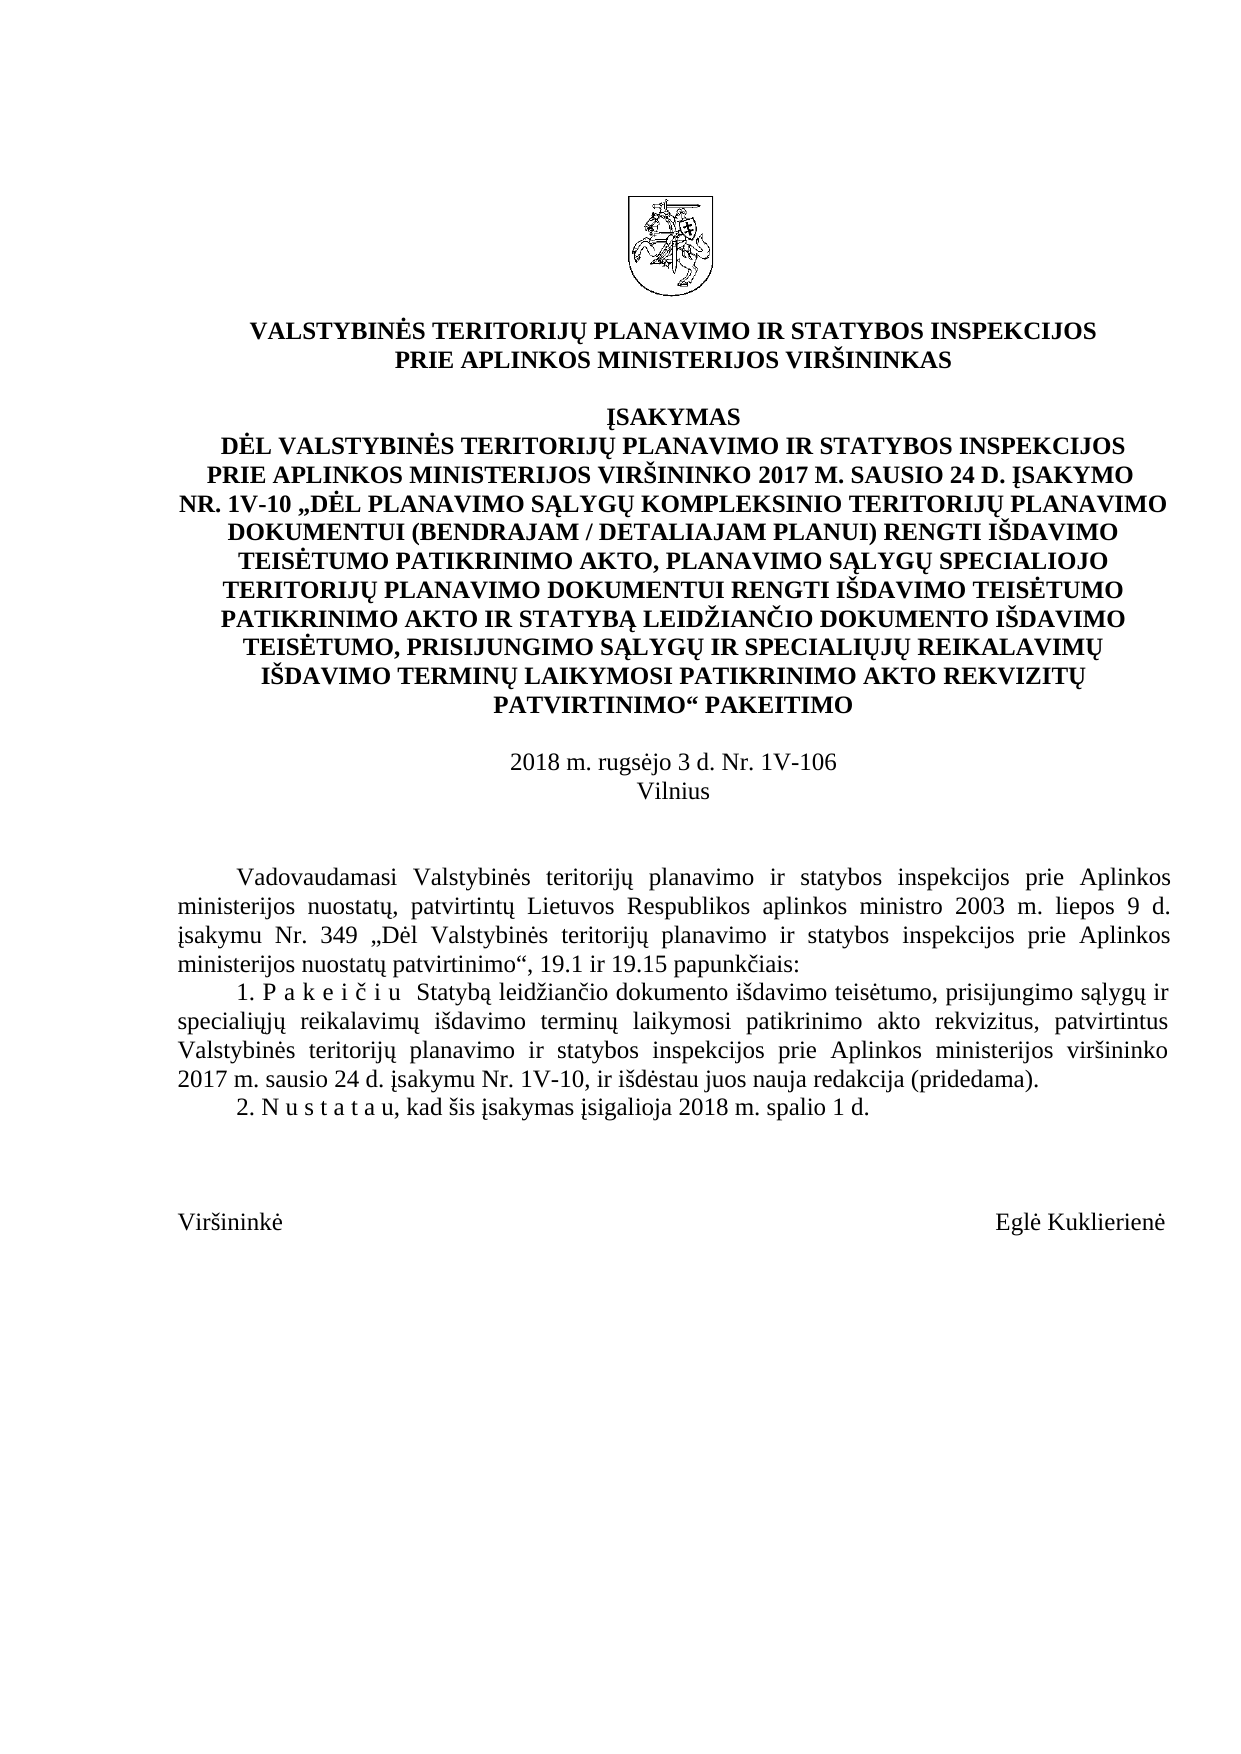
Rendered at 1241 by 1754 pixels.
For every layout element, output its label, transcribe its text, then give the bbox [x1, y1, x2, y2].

text NR. 1V-10 „DĖL PLANAVIMO SĄLYGŲ KOMPLEKSINIO TERITORIJŲ PLANAVIMO DOKUMENTUI (BENDRAJAM / DETALIAJAM PLANUI) RENGTI IŠDAVIMO TEISĖTUMO PATIKRINIMO AKTO, PLANAVIMO SĄLYGŲ SPECIALIOJO TERITORIJŲ PLANAVIMO DOKUMENTUI RENGTI IŠDAVIMO TEISĖTUMO PATIKRINIMO AKTO IR STATYBĄ LEIDŽIANČIO DOKUMENTO IŠDAVIMO TEISĖTUMO, PRISIJUNGIMO SĄLYGŲ IR SPECIALIŲJŲ REIKALAVIMŲ IŠDAVIMO TERMINŲ LAIKYMOSI PATIKRINIMO AKTO REKVIZITŲ PATVIRTINIMO“ PAKEITIMO [177, 489, 1169, 719]
text Viršininkė Eglė Kuklierienė [177, 1207, 1169, 1236]
text 2. N u s t a t a u, kad šis įsakymas įsigalioja 2018 m. spalio 1 d. [177, 1092, 1169, 1121]
text DĖL VALSTYBINĖS TERITORIJŲ PLANAVIMO IR STATYBOS INSPEKCIJOS [177, 431, 1169, 460]
text 2018 m. rugsėjo 3 d. Nr. 1V-106 [177, 747, 1169, 776]
text Vadovaudamasi Valstybinės teritorijų planavimo ir statybos inspekcijos prie Aplinkos ministerijos nuostatų, patvirtintų Lietuvos Respublikos aplinkos ministro 2003 m. liepos 9 d. įsakymu Nr. 349 „Dėl Valstybinės teritorijų planavimo ir statybos inspekcijos prie Aplinkos ministerijos nuostatų patvirtinimo“, 19.1 ir 19.15 papunkčiais: [177, 862, 1172, 977]
text ĮSAKYMAS [177, 402, 1169, 431]
text PRIE APLINKOS MINISTERIJOS VIRŠININKAS [177, 345, 1169, 374]
text PRIE APLINKOS MINISTERIJOS VIRŠININKO 2017 M. SAUSIO 24 D. ĮSAKYMO [177, 460, 1169, 489]
text VALSTYBINĖS TERITORIJŲ PLANAVIMO IR STATYBOS INSPEKCIJOS [177, 316, 1169, 345]
text 1. P a k e i č i u Statybą leidžiančio dokumento išdavimo teisėtumo, prisijungimo sąlygų ir specialiųjų reikalavimų išdavimo terminų laikymosi patikrinimo akto rekvizitus, patvirtintus Valstybinės teritorijų planavimo ir statybos inspekcijos prie Aplinkos ministerijos viršininko 2017 m. sausio 24 d. įsakymu Nr. 1V-10, ir išdėstau juos nauja redakcija (pridedama). [177, 977, 1169, 1092]
text Vilnius [177, 776, 1169, 805]
